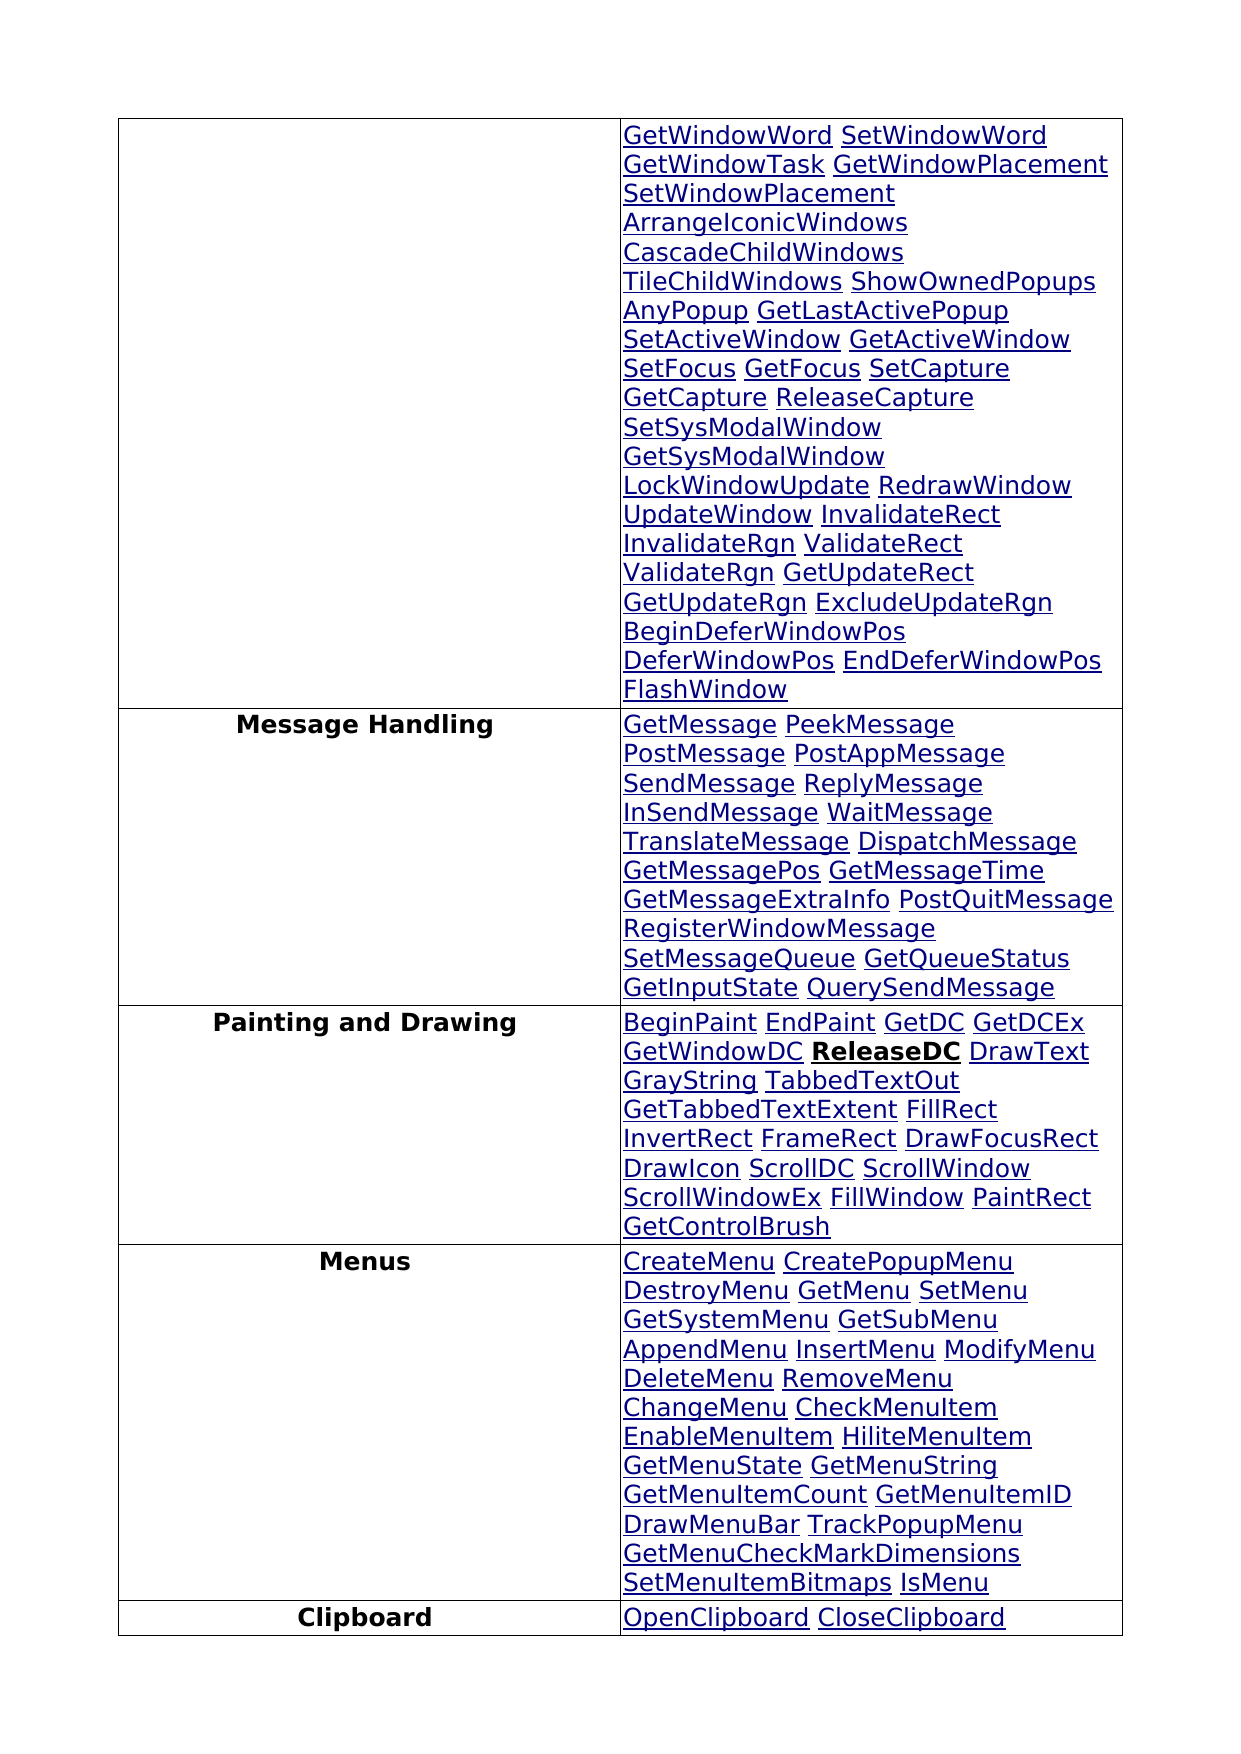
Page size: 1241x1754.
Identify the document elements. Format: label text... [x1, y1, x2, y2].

table_cell Painting and Drawing [119, 1006, 620, 1244]
table_cell GetWindowWord SetWindowWord GetWindowTask GetWindowPlacement SetWindowPlacement ArrangeIconicWindows CascadeChildWindows TileChildWindows ShowOwnedPopups AnyPopup GetLastActivePopup SetActiveWindow GetActiveWindow SetFocus GetFocus SetCapture GetCapture ReleaseCapture SetSysModalWindow GetSysModalWindow LockWindowUpdate RedrawWindow UpdateWindow InvalidateRect InvalidateRgn ValidateRect ValidateRgn GetUpdateRect GetUpdateRgn ExcludeUpdateRgn BeginDeferWindowPos DeferWindowPos EndDeferWindowPos FlashWindow [621, 119, 1122, 707]
table_cell BeginPaint EndPaint GetDC GetDCEx GetWindowDC ReleaseDC DrawText GrayString TabbedTextOut GetTabbedTextExtent FillRect InvertRect FrameRect DrawFocusRect DrawIcon ScrollDC ScrollWindow ScrollWindowEx FillWindow PaintRect GetControlBrush [621, 1006, 1122, 1244]
table_cell CreateMenu CreatePopupMenu DestroyMenu GetMenu SetMenu GetSystemMenu GetSubMenu AppendMenu InsertMenu ModifyMenu DeleteMenu RemoveMenu ChangeMenu CheckMenuItem EnableMenuItem HiliteMenuItem GetMenuState GetMenuString GetMenuItemCount GetMenuItemID DrawMenuBar TrackPopupMenu GetMenuCheckMarkDimensions SetMenuItemBitmaps IsMenu [621, 1245, 1122, 1600]
table_cell Clipboard [119, 1601, 620, 1635]
table_cell OpenClipboard CloseClipboard [621, 1601, 1122, 1635]
table_cell [119, 119, 620, 707]
table_cell GetMessage PeekMessage PostMessage PostAppMessage SendMessage ReplyMessage InSendMessage WaitMessage TranslateMessage DispatchMessage GetMessagePos GetMessageTime GetMessageExtraInfo PostQuitMessage RegisterWindowMessage SetMessageQueue GetQueueStatus GetInputState QuerySendMessage [621, 709, 1122, 1005]
table_cell Message Handling [119, 709, 620, 1005]
table_cell Menus [119, 1245, 620, 1600]
